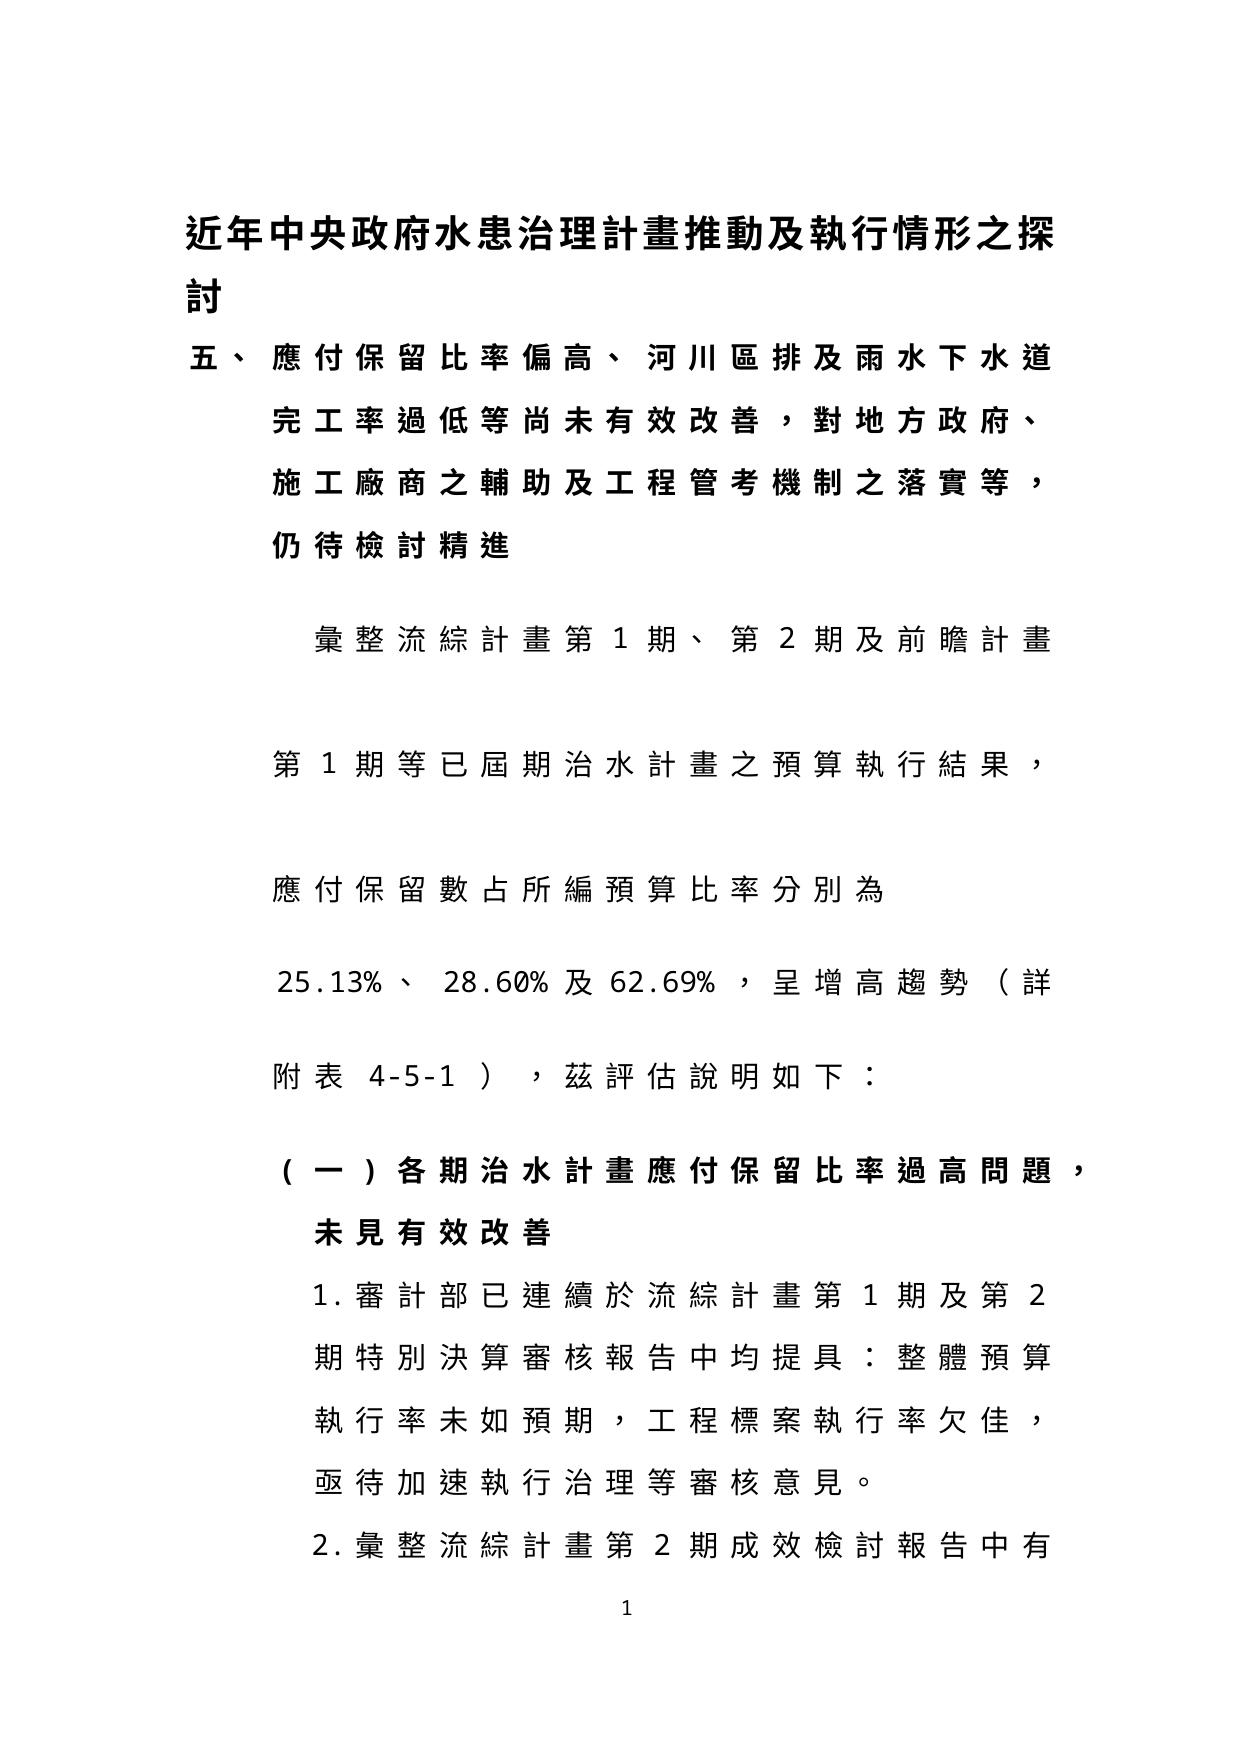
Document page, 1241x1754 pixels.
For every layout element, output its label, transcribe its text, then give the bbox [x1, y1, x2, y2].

text 2.彙整流綜計畫第2期成效檢討報告中有關「計畫執行檢討及因應對策」顯示，影響治理工程進度與品質包含：(1)工程多次流標，其造成多次流標主要成因包含，施工困難或技術門檻高承攬風險不易掌握、廠商執行能量不足、物價波動或工料資源不足、預算編列不符市場行情、地方配合款未到位等；(2)土地取得問題，工程發包後常因民眾抗爭、土地鑑界、用地範圍等問題，致後續工程停工或落後等情形發生；（3）工期需配合灌溉期間或山區不易施工等導致延後。另提出：（1）未來設計規劃階段應提早掌握施工關鍵因素，且設計內容應回歸規劃要旨，並於預算額度內作最佳化設計，避免過度設計、（2）督促各地方政府落實召開「用地取得推動小組」，協請執行機關與縣市政府成立溝通平台，持續落後案件則赴縣市政府進行輔導訪視並提出趕工計畫、（3）提早辦理前期作業避免影響工期等改善建議。 [271, 1502, 1058, 1564]
text 五、應付保留比率偏高、河川區排及雨水下水道完工率過低等尚未有效改善，對地方政府、施工廠商之輔助及工程管考機制之落實等，仍待檢討精進 [183, 314, 1058, 564]
text (一)各期治水計畫應付保留比率過高問題，未見有效改善 [242, 1127, 1058, 1252]
text 1.審計部已連續於流綜計畫第1期及第2期特別決算審核報告中均提具：整體預算執行率未如預期，工程標案執行率欠佳，亟待加速執行治理等審核意見。 [271, 1252, 1058, 1502]
text 彙整流綜計畫第1期、第2期及前瞻計畫第1期等已屆期治水計畫之預算執行結果，應付保留數占所編預算比率分別為25.13%、28.60%及62.69%，呈增高趨勢（詳附表4-5-1），茲評估說明如下： [242, 564, 1058, 1127]
text 近年中央政府水患治理計畫推動及執行情形之探討 [183, 189, 1058, 314]
